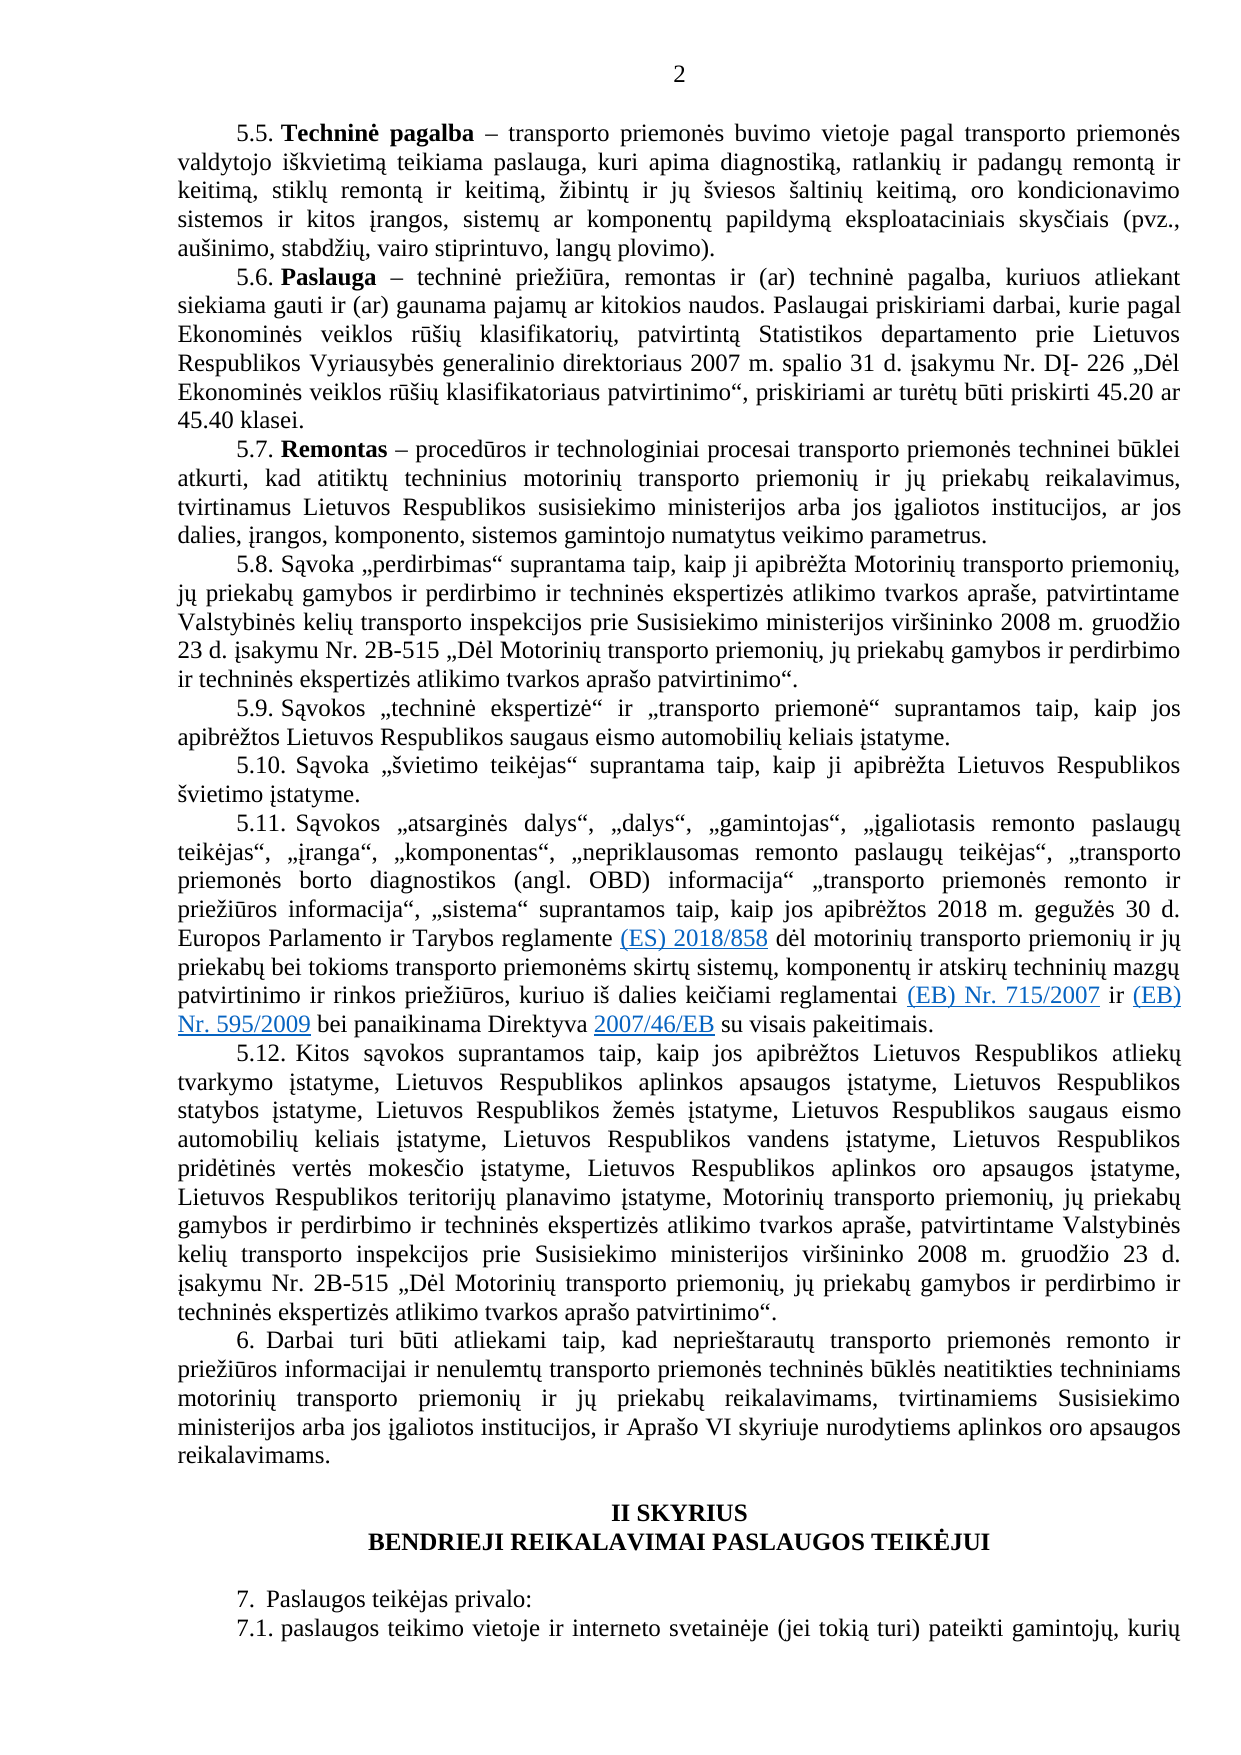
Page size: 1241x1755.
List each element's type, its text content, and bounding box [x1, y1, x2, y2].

text II SKYRIUS [177, 1498, 1181, 1527]
text 7. Paslaugos teikėjas privalo: [177, 1584, 1181, 1613]
text 5.11. Sąvokos „atsarginės dalys“, „dalys“, „gamintojas“, „įgaliotasis remonto paslaugų teikėjas“, „įranga“, „komponentas“, „nepriklausomas remonto paslaugų teikėjas“, „transporto priemonės borto diagnostikos (angl. OBD) informacija“ „transporto priemonės remonto ir priežiūros informacija“, „sistema“ suprantamos taip, kaip jos apibrėžtos 2018 m. gegužės 30 d. Europos Parlamento ir Tarybos reglamente (ES) 2018/858 dėl motorinių transporto priemonių ir jų priekabų bei tokioms transporto priemonėms skirtų sistemų, komponentų ir atskirų techninių mazgų patvirtinimo ir rinkos priežiūros, kuriuo iš dalies keičiami reglamentai (EB) Nr. 715/2007 ir (EB) Nr. 595/2009 bei panaikinama Direktyva 2007/46/EB su visais pakeitimais. [177, 808, 1181, 1038]
text 5.6. Paslauga – techninė priežiūra, remontas ir (ar) techninė pagalba, kuriuos atliekant siekiama gauti ir (ar) gaunama pajamų ar kitokios naudos. Paslaugai priskiriami darbai, kurie pagal Ekonominės veiklos rūšių klasifikatorių, patvirtintą Statistikos departamento prie Lietuvos Respublikos Vyriausybės generalinio direktoriaus 2007 m. spalio 31 d. įsakymu Nr. DĮ- 226 „Dėl Ekonominės veiklos rūšių klasifikatoriaus patvirtinimo“, priskiriami ar turėtų būti priskirti 45.20 ar 45.40 klasei. [177, 262, 1181, 434]
text 5.10. Sąvoka „švietimo teikėjas“ suprantama taip, kaip ji apibrėžta Lietuvos Respublikos švietimo įstatyme. [177, 751, 1181, 808]
text 5.5. Techninė pagalba – transporto priemonės buvimo vietoje pagal transporto priemonės valdytojo iškvietimą teikiama paslauga, kuri apima diagnostiką, ratlankių ir padangų remontą ir keitimą, stiklų remontą ir keitimą, žibintų ir jų šviesos šaltinių keitimą, oro kondicionavimo sistemos ir kitos įrangos, sistemų ar komponentų papildymą eksploataciniais skysčiais (pvz., aušinimo, stabdžių, vairo stiprintuvo, langų plovimo). [177, 118, 1181, 262]
text 5.12. Kitos sąvokos suprantamos taip, kaip jos apibrėžtos Lietuvos Respublikos atliekų tvarkymo įstatyme, Lietuvos Respublikos aplinkos apsaugos įstatyme, Lietuvos Respublikos statybos įstatyme, Lietuvos Respublikos žemės įstatyme, Lietuvos Respublikos saugaus eismo automobilių keliais įstatyme, Lietuvos Respublikos vandens įstatyme, Lietuvos Respublikos pridėtinės vertės mokesčio įstatyme, Lietuvos Respublikos aplinkos oro apsaugos įstatyme, Lietuvos Respublikos teritorijų planavimo įstatyme, Motorinių transporto priemonių, jų priekabų gamybos ir perdirbimo ir techninės ekspertizės atlikimo tvarkos apraše, patvirtintame Valstybinės kelių transporto inspekcijos prie Susisiekimo ministerijos viršininko 2008 m. gruodžio 23 d. įsakymu Nr. 2B-515 „Dėl Motorinių transporto priemonių, jų priekabų gamybos ir perdirbimo ir techninės ekspertizės atlikimo tvarkos aprašo patvirtinimo“. [177, 1038, 1181, 1326]
text 6. Darbai turi būti atliekami taip, kad neprieštarautų transporto priemonės remonto ir priežiūros informacijai ir nenulemtų transporto priemonės techninės būklės neatitikties techniniams motorinių transporto priemonių ir jų priekabų reikalavimams, tvirtinamiems Susisiekimo ministerijos arba jos įgaliotos institucijos, ir Aprašo VI skyriuje nurodytiems aplinkos oro apsaugos reikalavimams. [177, 1326, 1181, 1469]
text 5.9. Sąvokos „techninė ekspertizė“ ir „transporto priemonė“ suprantamos taip, kaip jos apibrėžtos Lietuvos Respublikos saugaus eismo automobilių keliais įstatyme. [177, 693, 1181, 751]
text BENDRIEJI REIKALAVIMAI PASLAUGOS TEIKĖJUI [177, 1527, 1181, 1556]
text 5.7. Remontas – procedūros ir technologiniai procesai transporto priemonės techninei būklei atkurti, kad atitiktų techninius motorinių transporto priemonių ir jų priekabų reikalavimus, tvirtinamus Lietuvos Respublikos susisiekimo ministerijos arba jos įgaliotos institucijos, ar jos dalies, įrangos, komponento, sistemos gamintojo numatytus veikimo parametrus. [177, 434, 1181, 549]
text 5.8. Sąvoka „perdirbimas“ suprantama taip, kaip ji apibrėžta Motorinių transporto priemonių, jų priekabų gamybos ir perdirbimo ir techninės ekspertizės atlikimo tvarkos apraše, patvirtintame Valstybinės kelių transporto inspekcijos prie Susisiekimo ministerijos viršininko 2008 m. gruodžio 23 d. įsakymu Nr. 2B-515 „Dėl Motorinių transporto priemonių, jų priekabų gamybos ir perdirbimo ir techninės ekspertizės atlikimo tvarkos aprašo patvirtinimo“. [177, 549, 1181, 693]
text 7.1. paslaugos teikimo vietoje ir interneto svetainėje (jei tokią turi) pateikti gamintojų, kurių [177, 1613, 1181, 1642]
